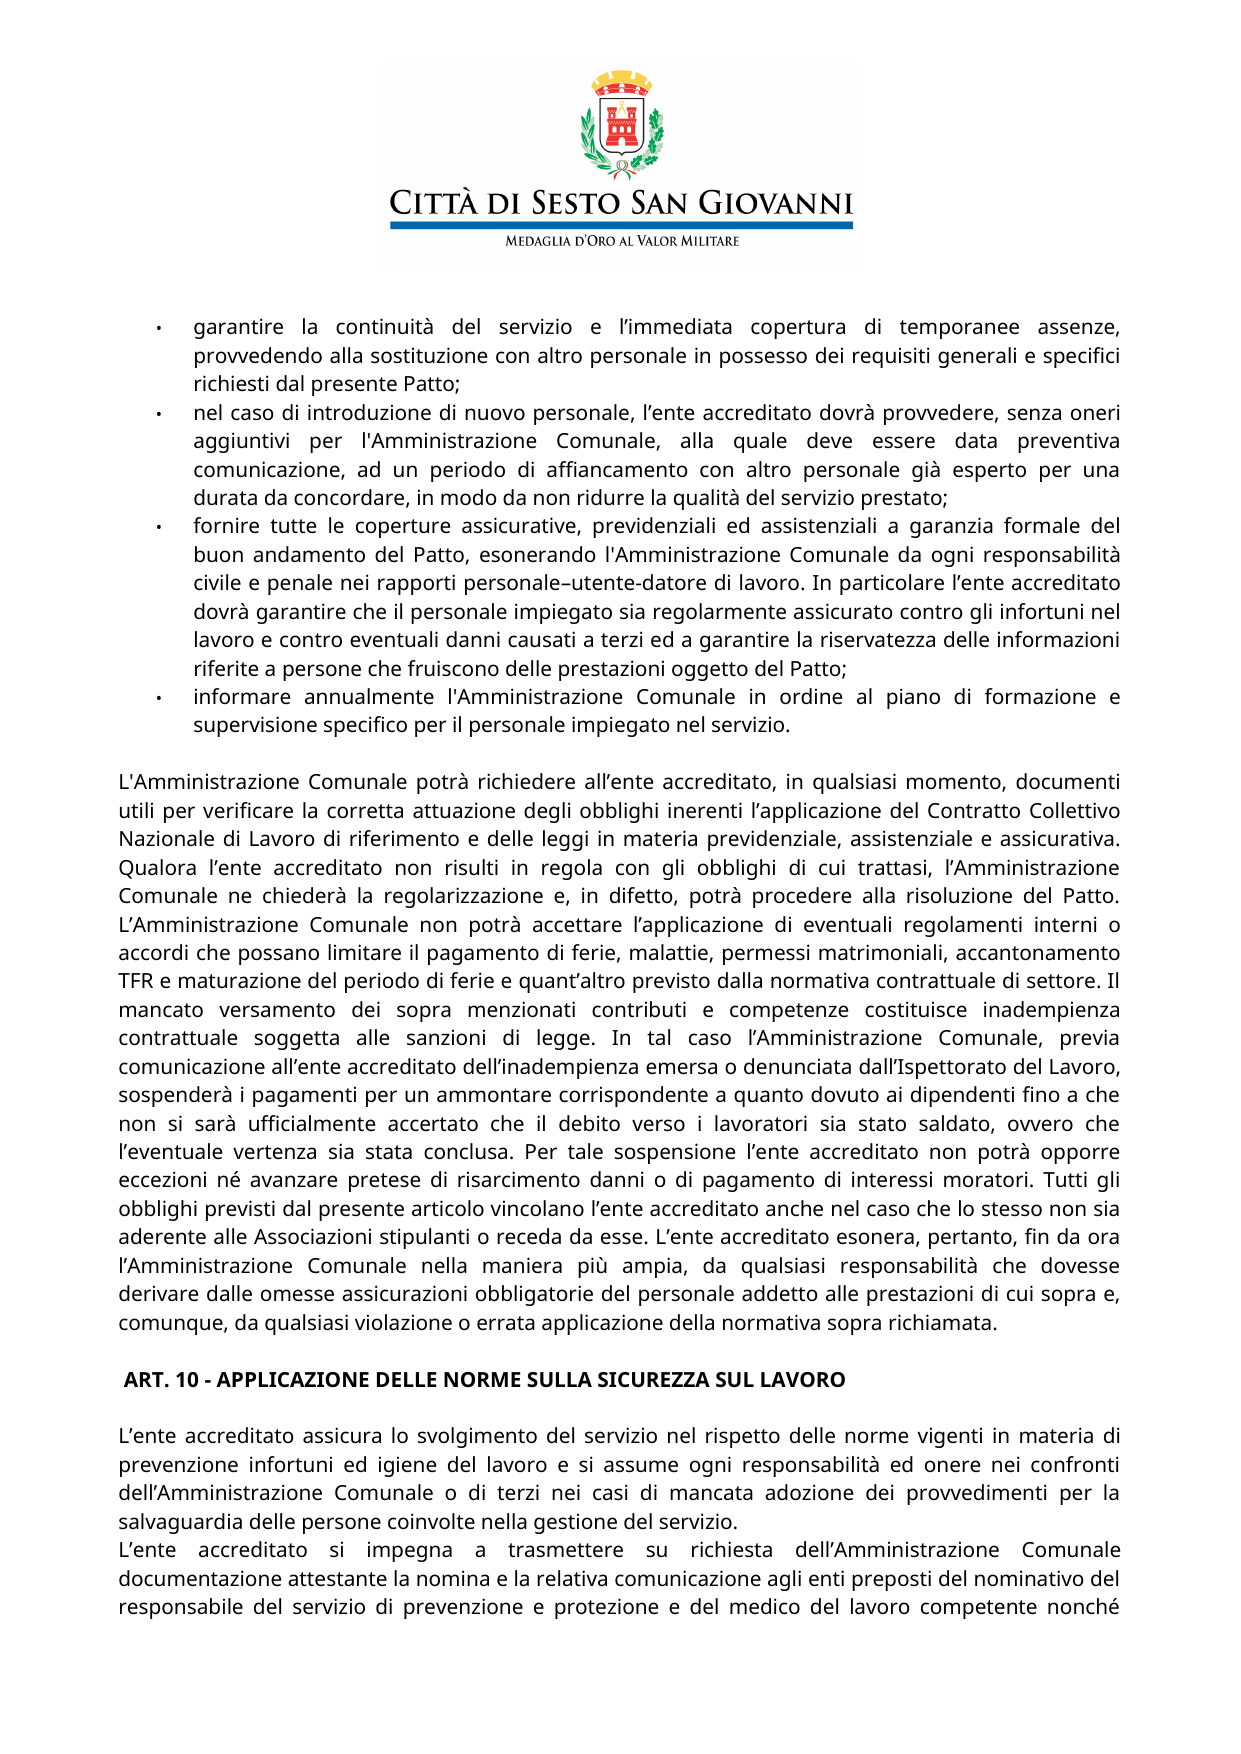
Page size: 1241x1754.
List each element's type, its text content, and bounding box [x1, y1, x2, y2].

list nel caso di introduzione di nuovo personale, l’ente accreditato dovrà provvedere, senza oneri aggiuntivi per l'Amministrazione Comunale, alla quale deve essere data preventiva comunicazione, ad un periodo di affiancamento con altro personale già esperto per una durata da concordare, in modo da non ridurre la qualità del servizio prestato; [156, 398, 1122, 512]
list fornire tutte le coperture assicurative, previdenziali ed assistenziali a garanzia formale del buon andamento del Patto, esonerando l'Amministrazione Comunale da ogni responsabilità civile e penale nei rapporti personale–utente-datore di lavoro. In particolare l’ente accreditato dovrà garantire che il personale impiegato sia regolarmente assicurato contro gli infortuni nel lavoro e contro eventuali danni causati a terzi ed a garantire la riservatezza delle informazioni riferite a persone che fruiscono delle prestazioni oggetto del Patto; [156, 512, 1122, 682]
list garantire la continuità del servizio e l’immediata copertura di temporanee assenze, provvedendo alla sostituzione con altro personale in possesso dei requisiti generali e specifici richiesti dal presente Patto; [156, 312, 1122, 398]
text L’ente accreditato si impegna a trasmettere su richiesta dell’Amministrazione Comunale documentazione attestante la nomina e la relativa comunicazione agli enti preposti del nominativo del responsabile del servizio di prevenzione e protezione e del medico del lavoro competente nonché [118, 1535, 1122, 1621]
text ART. 10 - APPLICAZIONE DELLE NORME SULLA SICUREZZA SUL LAVORO [118, 1365, 1122, 1393]
picture [377, 57, 864, 274]
list informare annualmente l'Amministrazione Comunale in ordine al piano di formazione e supervisione specifico per il personale impiegato nel servizio. [156, 682, 1122, 739]
text L'Amministrazione Comunale potrà richiedere all’ente accreditato, in qualsiasi momento, documenti utili per verificare la corretta attuazione degli obblighi inerenti l’applicazione del Contratto Collettivo Nazionale di Lavoro di riferimento e delle leggi in materia previdenziale, assistenziale e assicurativa. Qualora l’ente accreditato non risulti in regola con gli obblighi di cui trattasi, l’Amministrazione Comunale ne chiederà la regolarizzazione e, in difetto, potrà procedere alla risoluzione del Patto. L’Amministrazione Comunale non potrà accettare l’applicazione di eventuali regolamenti interni o accordi che possano limitare il pagamento di ferie, malattie, permessi matrimoniali, accantonamento TFR e maturazione del periodo di ferie e quant’altro previsto dalla normativa contrattuale di settore. Il mancato versamento dei sopra menzionati contributi e competenze costituisce inadempienza contrattuale soggetta alle sanzioni di legge. In tal caso l’Amministrazione Comunale, previa comunicazione all’ente accreditato dell’inadempienza emersa o denunciata dall’Ispettorato del Lavoro, sospenderà i pagamenti per un ammontare corrispondente a quanto dovuto ai dipendenti fino a che non si sarà ufficialmente accertato che il debito verso i lavoratori sia stato saldato, ovvero che l’eventuale vertenza sia stata conclusa. Per tale sospensione l’ente accreditato non potrà opporre eccezioni né avanzare pretese di risarcimento danni o di pagamento di interessi moratori. Tutti gli obblighi previsti dal presente articolo vincolano l’ente accreditato anche nel caso che lo stesso non sia aderente alle Associazioni stipulanti o receda da esse. L’ente accreditato esonera, pertanto, fin da ora l’Amministrazione Comunale nella maniera più ampia, da qualsiasi responsabilità che dovesse derivare dalle omesse assicurazioni obbligatorie del personale addetto alle prestazioni di cui sopra e, comunque, da qualsiasi violazione o errata applicazione della normativa sopra richiamata. [118, 767, 1122, 1336]
text L’ente accreditato assicura lo svolgimento del servizio nel rispetto delle norme vigenti in materia di prevenzione infortuni ed igiene del lavoro e si assume ogni responsabilità ed onere nei confronti dell’Amministrazione Comunale o di terzi nei casi di mancata adozione dei provvedimenti per la salvaguardia delle persone coinvolte nella gestione del servizio. [118, 1422, 1122, 1535]
